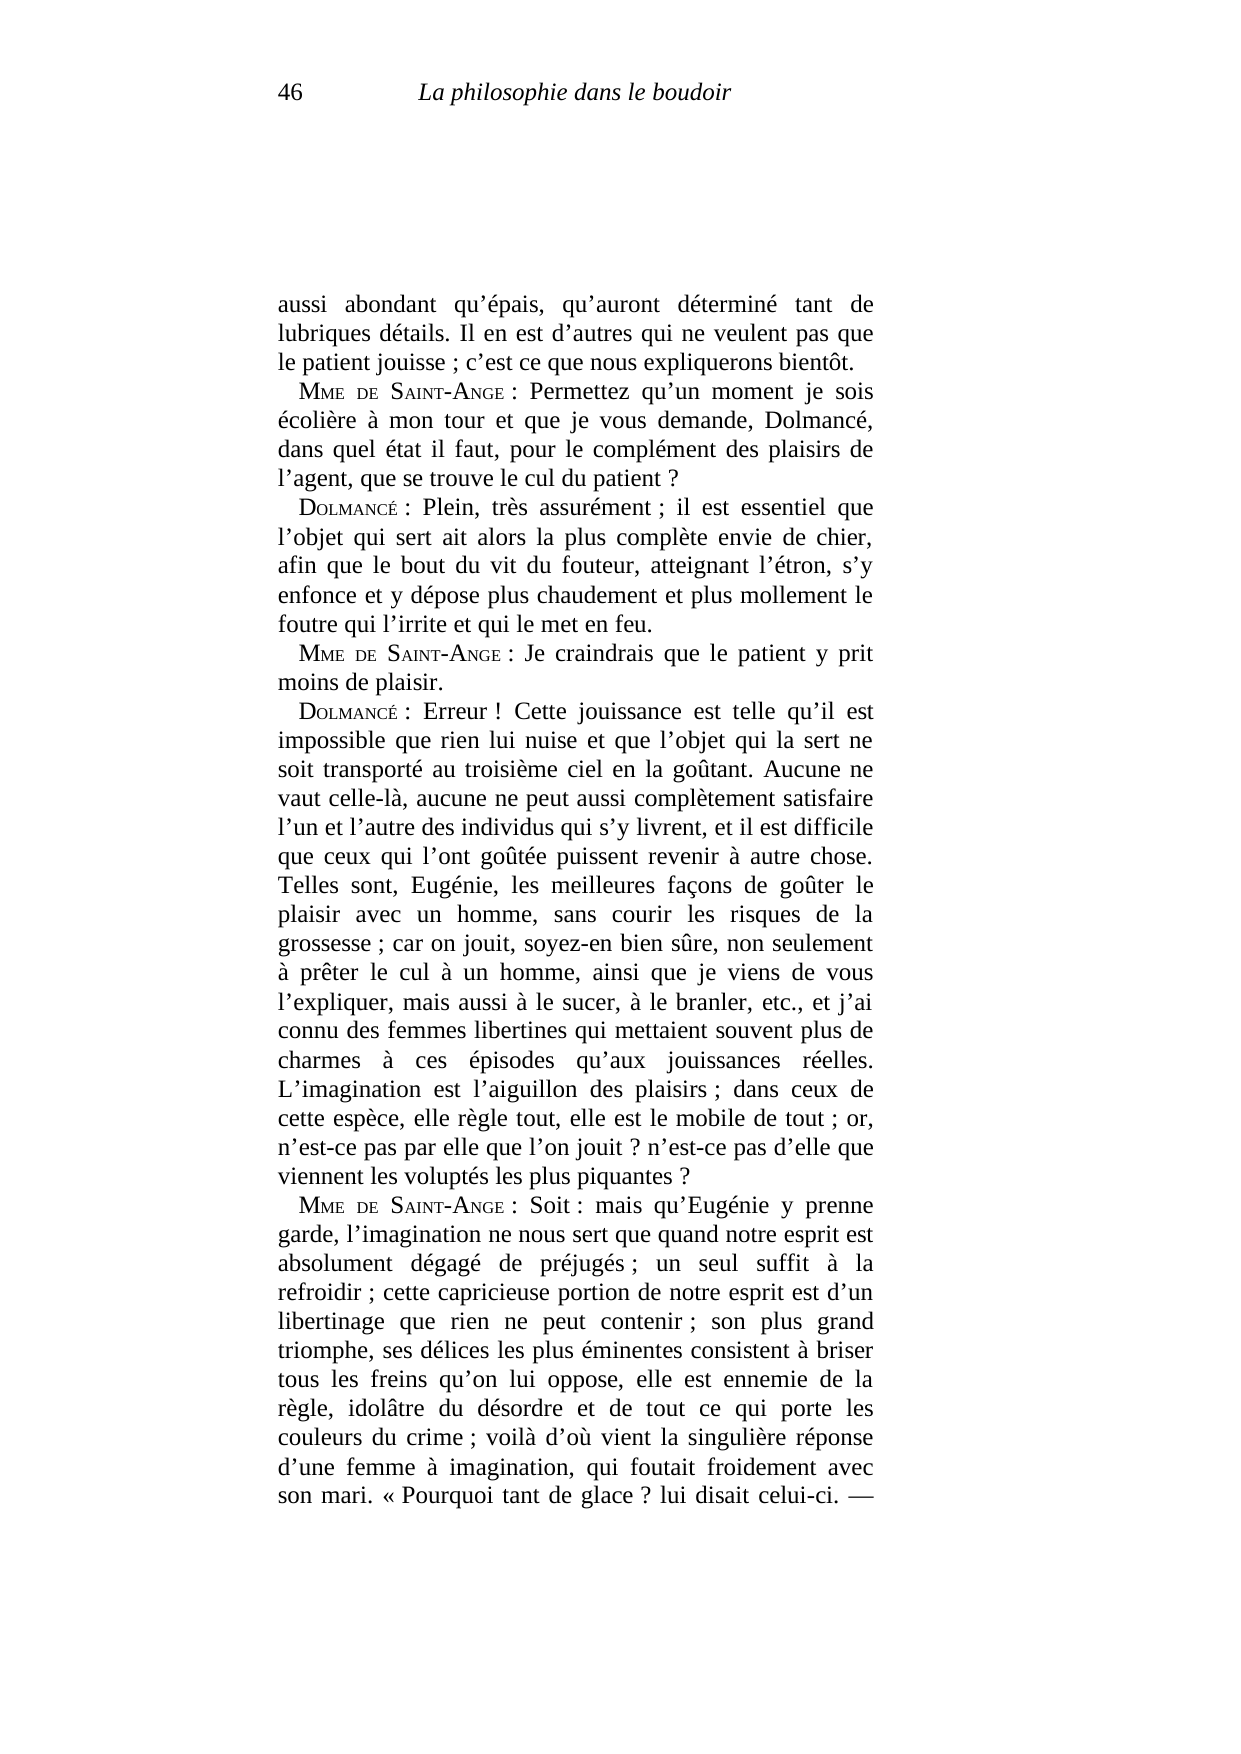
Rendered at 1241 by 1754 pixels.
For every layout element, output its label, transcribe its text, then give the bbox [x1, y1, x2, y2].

text Mme de Saint-Ange : Je craindrais que le patient y prit moins de plaisir. [278, 638, 874, 696]
text Mme de Saint-Ange : Permettez qu’un moment je sois écolière à mon tour et que je vous demande, Dolmancé, dans quel état il faut, pour le complément des plaisirs de l’agent, que se trouve le cul du patient ? [278, 376, 874, 492]
text Mme de Saint-Ange : Soit : mais qu’Eugénie y prenne garde, l’imagination ne nous sert que quand notre esprit est absolument dégagé de préjugés ; un seul suffit à la refroidir ; cette capricieuse portion de notre esprit est d’un libertinage que rien ne peut contenir ; son plus grand triomphe, ses délices les plus éminentes consistent à briser tous les freins qu’on lui oppose, elle est ennemie de la règle, idolâtre du désordre et de tout ce qui porte les couleurs du crime ; voilà d’où vient la singulière réponse d’une femme à imagination, qui foutait froidement avec son mari. « Pourquoi tant de glace ? lui disait celui-ci. — [278, 1190, 874, 1509]
text aussi abondant qu’épais, qu’auront déterminé tant de lubriques détails. Il en est d’autres qui ne veulent pas que le patient jouisse ; c’est ce que nous expliquerons bientôt. [278, 289, 874, 376]
text Dolmancé : Plein, très assurément ; il est essentiel que l’objet qui sert ait alors la plus complète envie de chier, afin que le bout du vit du fouteur, atteignant l’étron, s’y enfonce et y dépose plus chaudement et plus mollement le foutre qui l’irrite et qui le met en feu. [278, 492, 874, 638]
text Dolmancé : Erreur ! Cette jouissance est telle qu’il est impossible que rien lui nuise et que l’objet qui la sert ne soit transporté au troisième ciel en la goûtant. Aucune ne vaut celle-là, aucune ne peut aussi complètement satisfaire l’un et l’autre des individus qui s’y livrent, et il est difficile que ceux qui l’ont goûtée puissent revenir à autre chose. Telles sont, Eugénie, les meilleures façons de goûter le plaisir avec un homme, sans courir les risques de la grossesse ; car on jouit, soyez-en bien sûre, non seulement à prêter le cul à un homme, ainsi que je viens de vous l’expliquer, mais aussi à le sucer, à le branler, etc., et j’ai connu des femmes libertines qui mettaient souvent plus de charmes à ces épisodes qu’aux jouissances réelles. L’imagination est l’aiguillon des plaisirs ; dans ceux de cette espèce, elle règle tout, elle est le mobile de tout ; or, n’est-ce pas par elle que l’on jouit ? n’est-ce pas d’elle que viennent les voluptés les plus piquantes ? [278, 696, 874, 1190]
